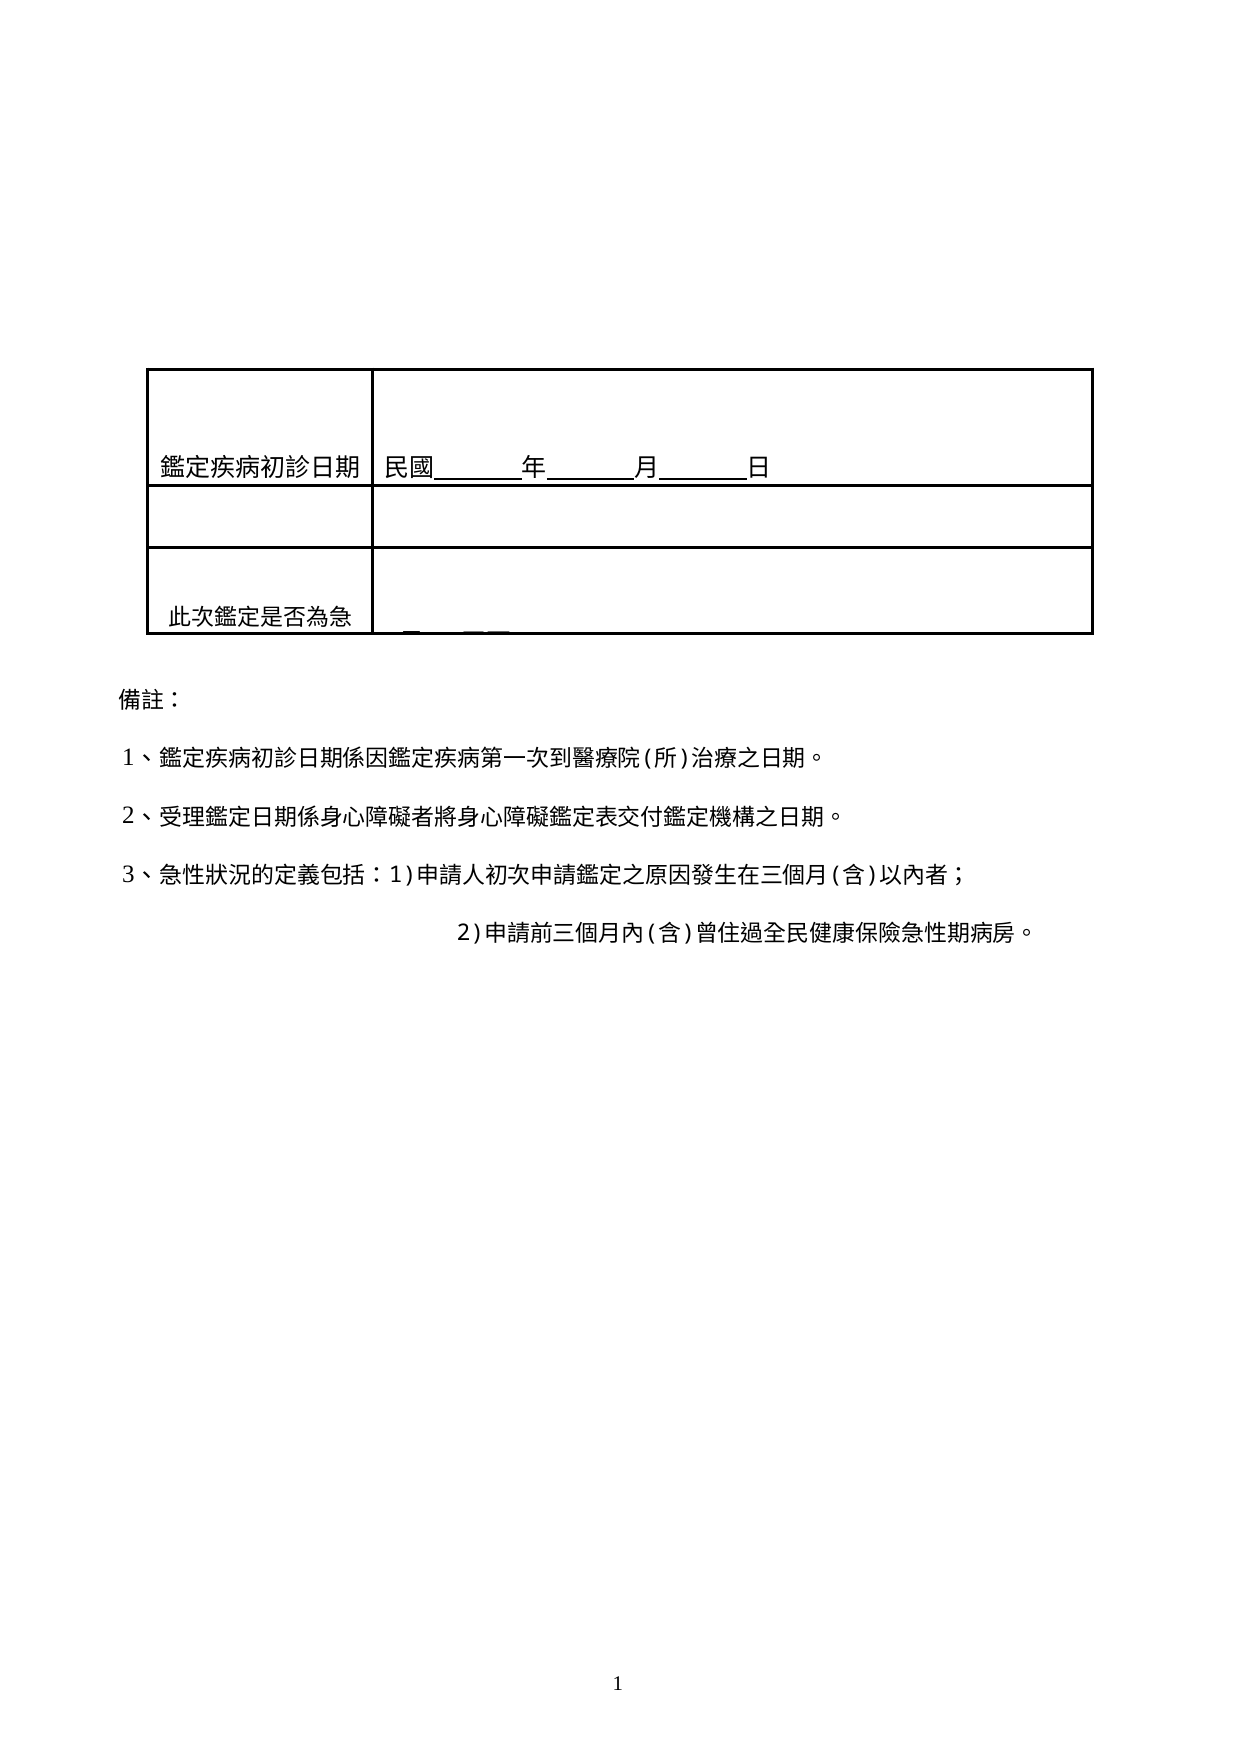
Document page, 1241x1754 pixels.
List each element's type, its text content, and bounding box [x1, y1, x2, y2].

table_cell □是 □否 [374, 549, 1091, 632]
table_cell 此次鑑定是否為急性狀況 [149, 549, 371, 632]
list 急性狀況的定義包括：1)申請人初次申請鑑定之原因發生在三個月(含)以內者； [143, 834, 1117, 892]
list 鑑定疾病初診日期係因鑑定疾病第一次到醫療院(所)治療之日期。 [143, 717, 1117, 776]
table_cell 民國 年 月 日 [374, 371, 1091, 484]
table_cell 鑑定疾病初診日期 [149, 371, 371, 484]
text 備註： [118, 659, 1092, 717]
table_cell 民國 年 月 日 [374, 487, 1091, 546]
list 受理鑑定日期係身心障礙者將身心障礙鑑定表交付鑑定機構之日期。 [143, 776, 1117, 834]
text 2)申請前三個月內(含)曾住過全民健康保險急性期病房。 [126, 892, 1117, 951]
table_cell 受理鑑定日期 [149, 487, 371, 546]
